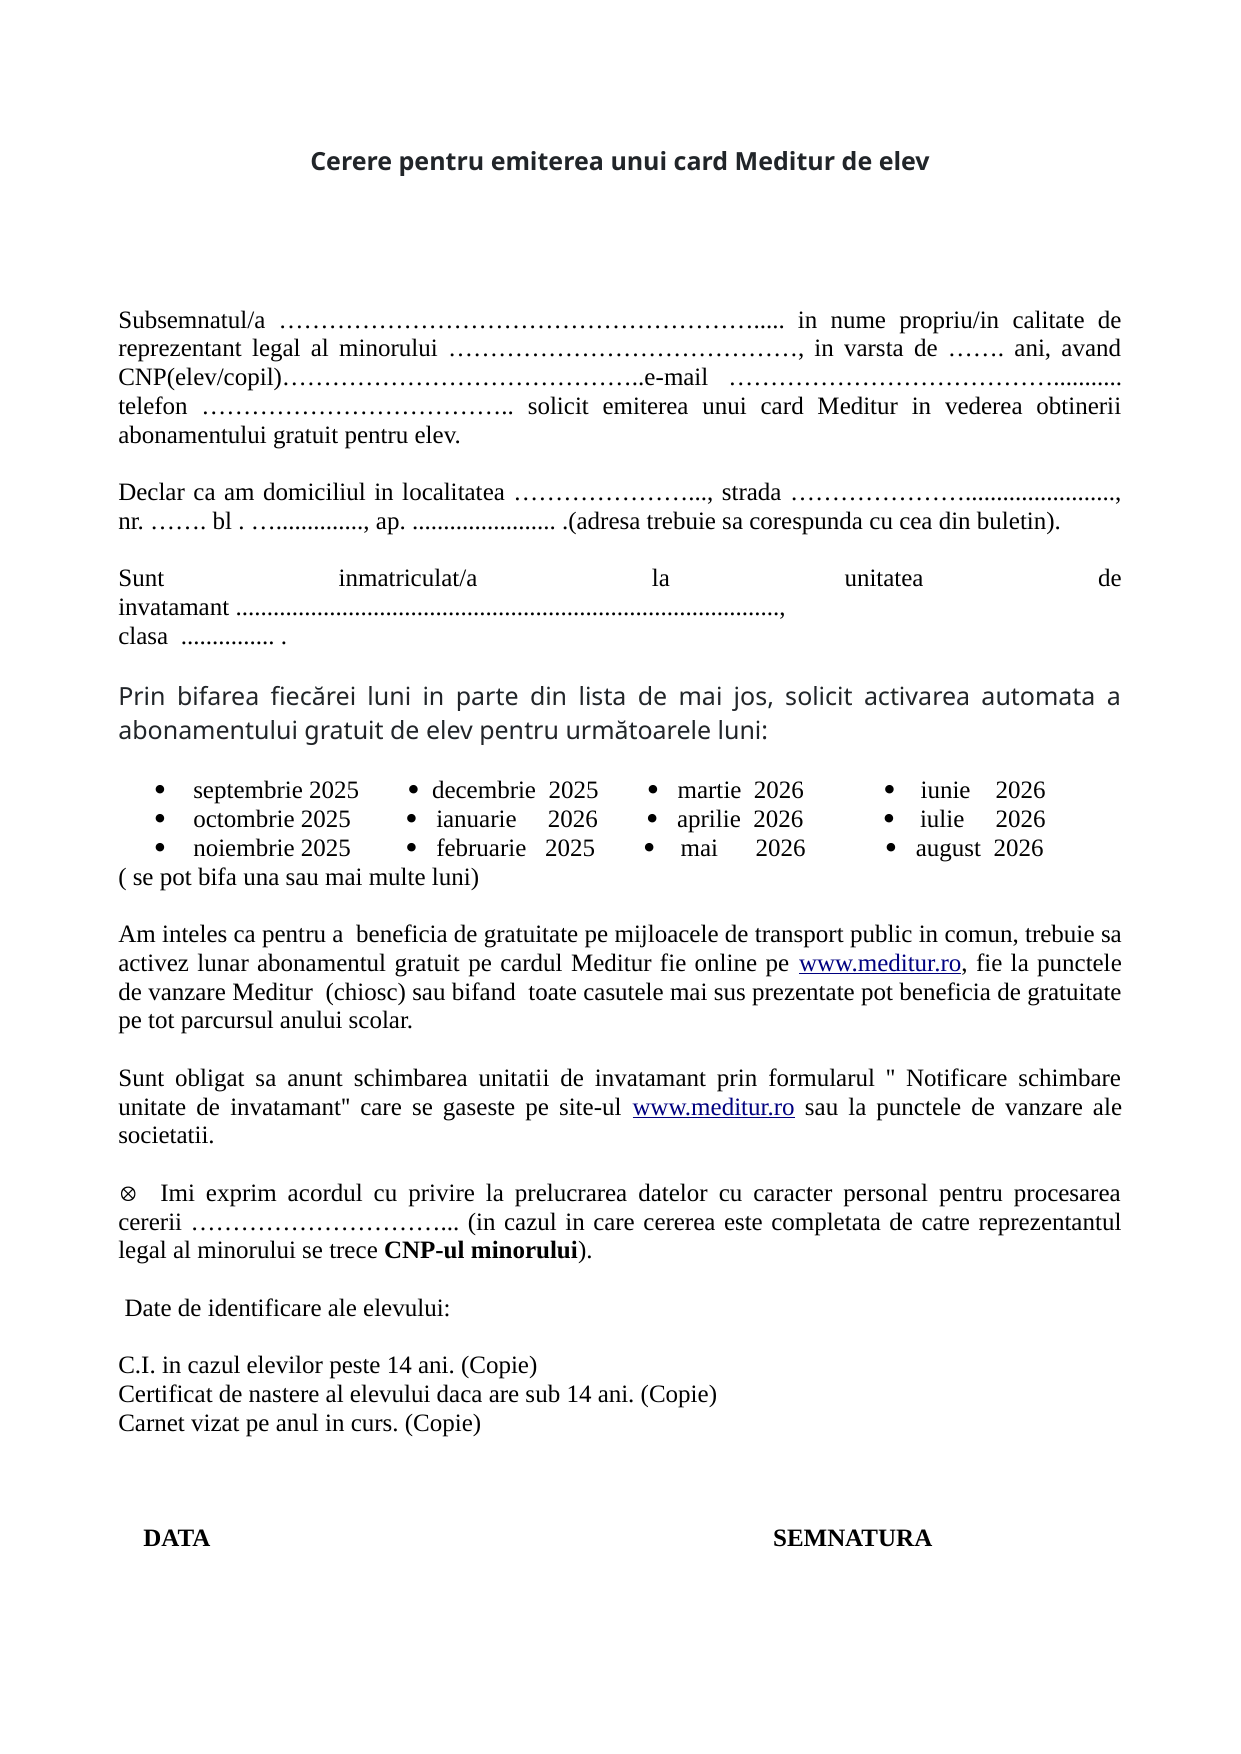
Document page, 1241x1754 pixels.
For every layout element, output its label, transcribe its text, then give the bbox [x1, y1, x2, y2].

text Declar ca am domiciliul in localitatea …………………..., strada …………………........................, nr. ……. bl . ….............., ap. ....................... .(adresa trebuie sa corespunda cu cea din buletin). [118, 477, 1122, 535]
text Sunt obligat sa anunt schimbarea unitatii de invatamant prin formularul '' Notificare schimbare unitate de invatamant'' care se gaseste pe site-ul www.meditur.ro sau la punctele de vanzare ale societatii. [118, 1063, 1122, 1149]
list septembrie 2025  decembrie 2025  martie 2026  iunie 2026 [156, 775, 1122, 804]
text ( se pot bifa una sau mai multe luni) [118, 862, 1122, 890]
text C.I. in cazul elevilor peste 14 ani. (Copie) [118, 1350, 1122, 1379]
text Carnet vizat pe anul in curs. (Copie) [118, 1408, 1122, 1437]
text Certificat de nastere al elevului daca are sub 14 ani. (Copie) [118, 1379, 1122, 1408]
text Am inteles ca pentru a beneficia de gratuitate pe mijloacele de transport public in comun, trebuie sa activez lunar abonamentul gratuit pe cardul Meditur fie online pe www.meditur.ro, fie la punctele de vanzare Meditur (chiosc) sau bifand toate casutele mai sus prezentate pot beneficia de gratuitate pe tot parcursul anului scolar. [118, 919, 1122, 1034]
subtitle Cerere pentru emiterea unui card Meditur de elev [118, 143, 1122, 177]
list noiembrie 2025  februarie 2025  mai 2026  august 2026 [156, 833, 1122, 862]
text clasa ............... . [118, 621, 1122, 650]
text Prin bifarea fiecărei luni in parte din lista de mai jos, solicit activarea automata a abonamentului gratuit de elev pentru următoarele luni: [118, 678, 1122, 747]
text Date de identificare ale elevului: [118, 1293, 1122, 1322]
list octombrie 2025  ianuarie 2026  aprilie 2026  iulie 2026 [156, 804, 1122, 833]
text DATA SEMNATURA [118, 1523, 1122, 1552]
text  Imi exprim acordul cu privire la prelucrarea datelor cu caracter personal pentru procesarea cererii …………………………... (in cazul in care cererea este completata de catre reprezentantul legal al minorului se trece CNP-ul minorului). [118, 1178, 1122, 1264]
text Subsemnatul/a …………………………………………………..... in nume propriu/in calitate de reprezentant legal al minorului ……………………………………, in varsta de ……. ani, avand CNP(elev/copil)……………………………………..e-mail …………………………………........... telefon ……………………………….. solicit emiterea unui card Meditur in vederea obtinerii abonamentului gratuit pentru elev. [118, 305, 1122, 448]
text Sunt inmatriculat/a la unitatea de invatamant ......................................................................................., [118, 563, 1122, 621]
